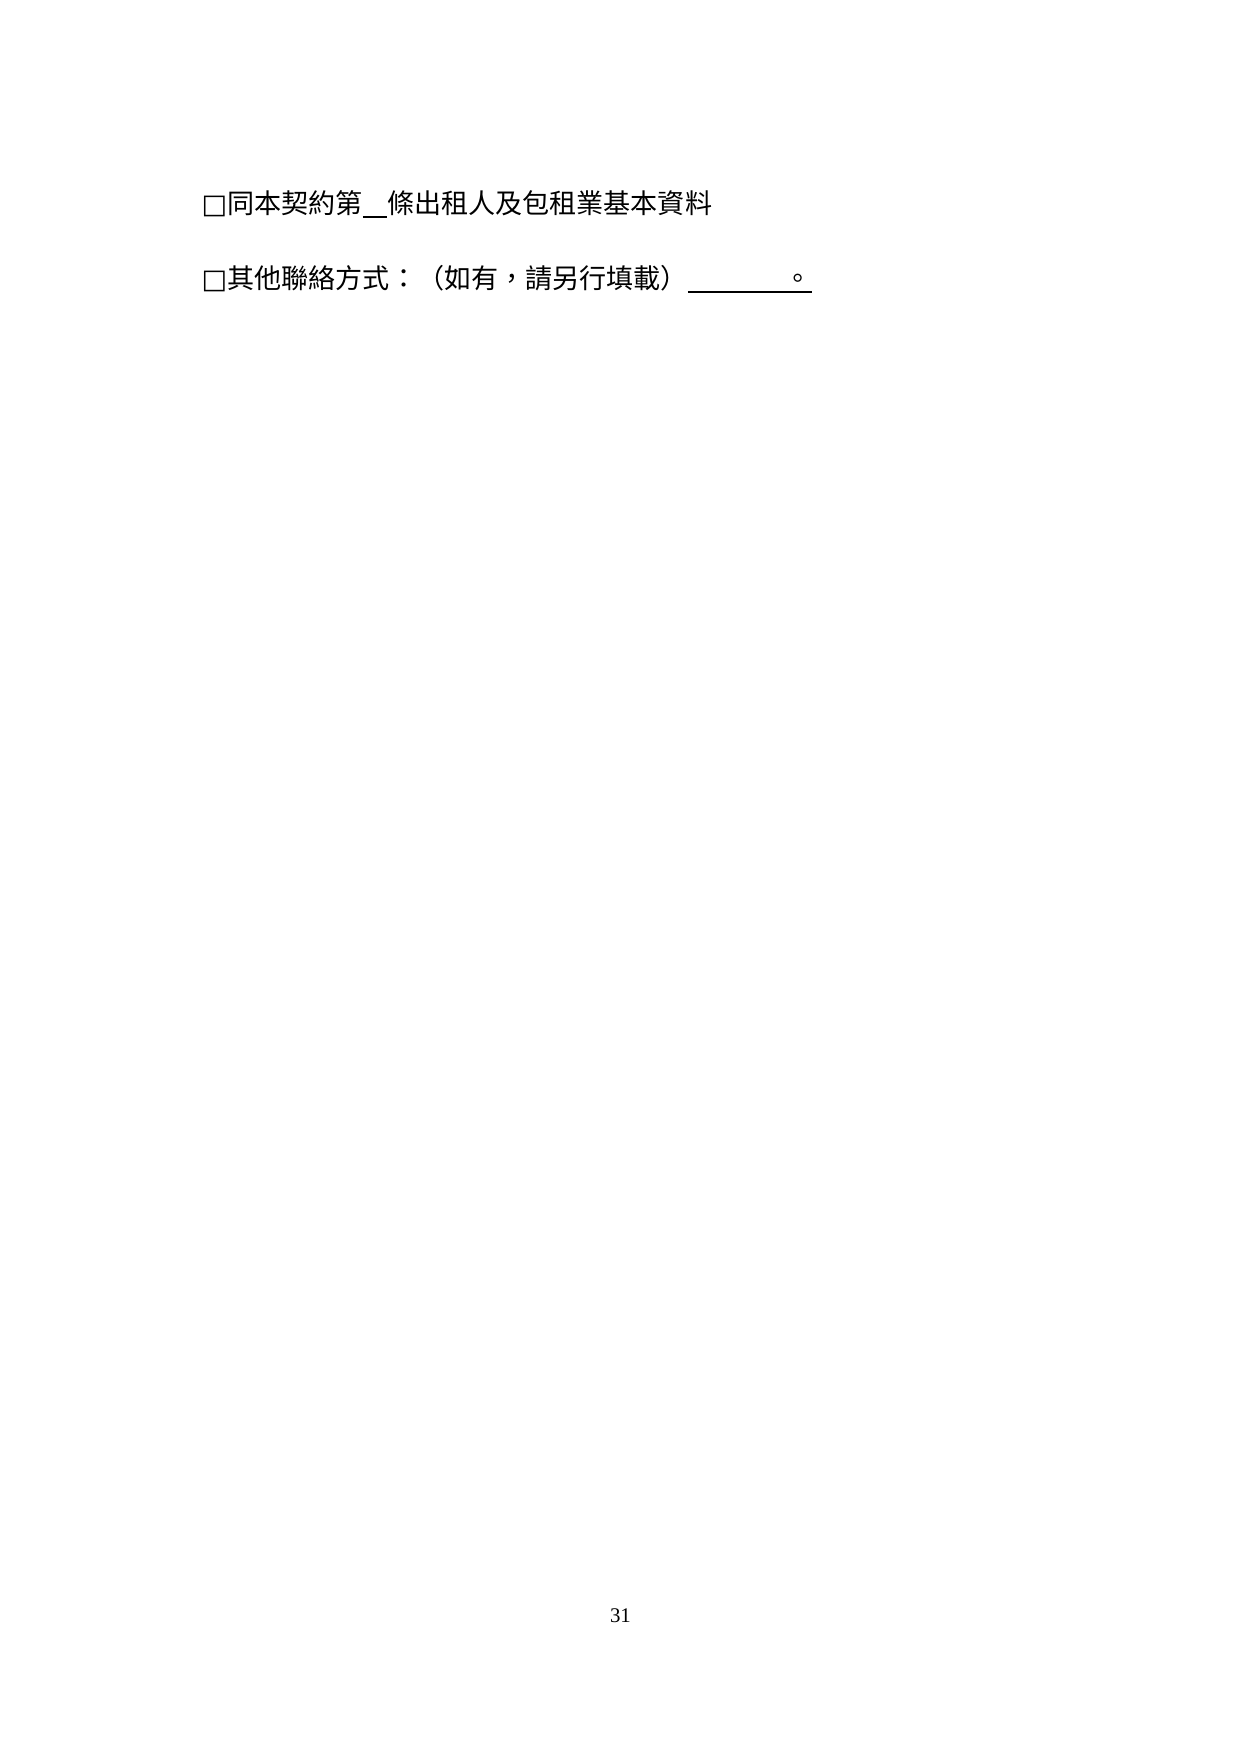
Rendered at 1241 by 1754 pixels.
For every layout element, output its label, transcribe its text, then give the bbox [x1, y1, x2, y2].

text □同本契約第 條出租人及包租業基本資料 [187, 164, 1053, 239]
text □其他聯絡方式：（如有，請另行填載） 。 [187, 239, 1053, 314]
